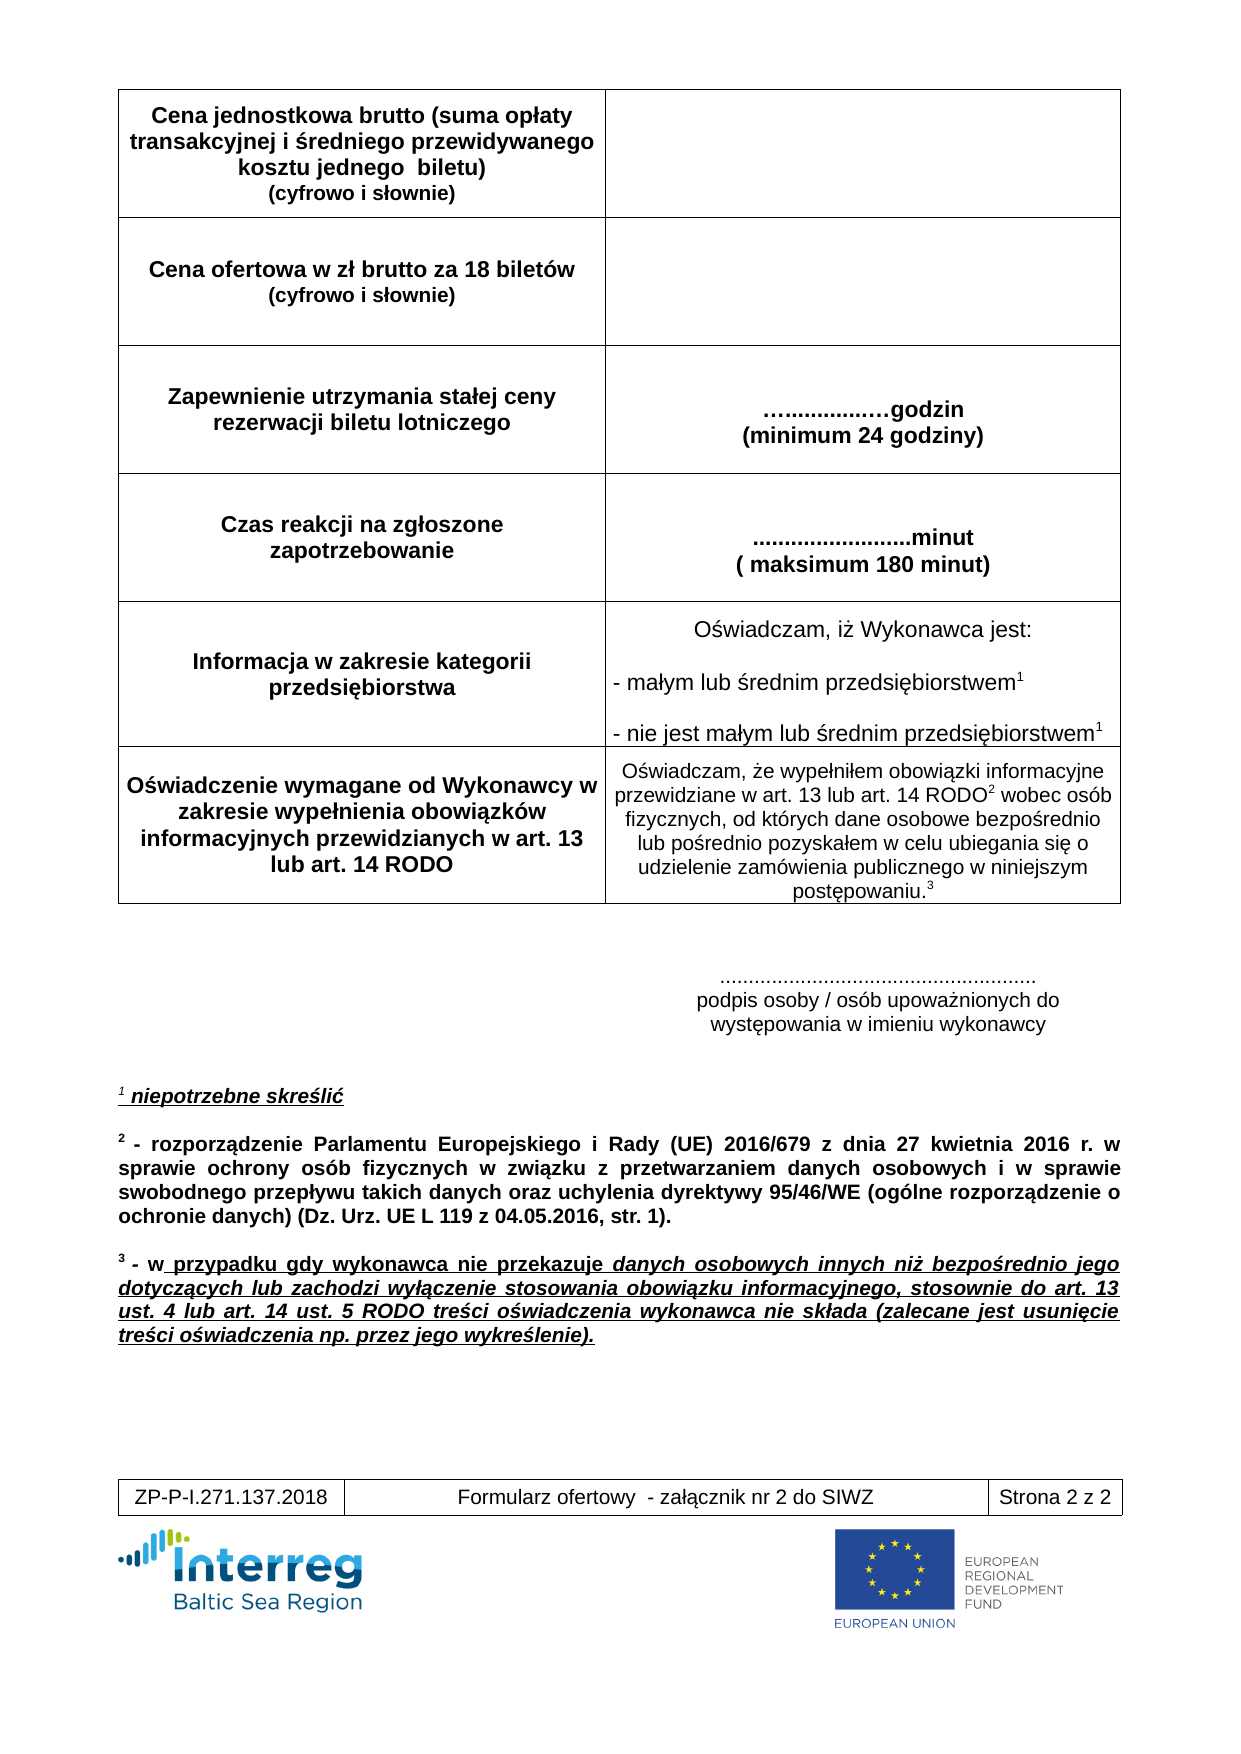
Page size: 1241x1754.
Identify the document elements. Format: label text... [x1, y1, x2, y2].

table_cell Zapewnienie utrzymania stałej ceny rezerwacji biletu lotniczego [119, 346, 605, 473]
table_cell ….............…godzin (minimum 24 godziny) [606, 346, 1120, 473]
text występowania w imieniu wykonawcy [561, 1012, 1122, 1036]
text podpis osoby / osób upoważnionych do [561, 988, 1122, 1012]
table_cell Informacja w zakresie kategorii przedsiębiorstwa [119, 602, 605, 746]
table_cell Oświadczam, że wypełniłem obowiązki informacyjne przewidziane w art. 13 lub art. 14 RODO2 wobec osób fizycznych, od których dane osobowe bezpośrednio lub pośrednio pozyskałem w celu ubiegania się o udzielenie zamówienia publicznego w niniejszym postępowaniu.3 [606, 747, 1120, 902]
picture [118, 1529, 1063, 1628]
table_cell Oświadczenie wymagane od Wykonawcy w zakresie wypełnienia obowiązków informacyjnych przewidzianych w art. 13 lub art. 14 RODO [119, 747, 605, 902]
text 2 - rozporządzenie Parlamentu Europejskiego i Rady (UE) 2016/679 z dnia 27 kwietnia 2016 r. w sprawie ochrony osób fizycznych w związku z przetwarzaniem danych osobowych i w sprawie swobodnego przepływu takich danych oraz uchylenia dyrektywy 95/46/WE (ogólne rozporządzenie o ochronie danych) (Dz. Urz. UE L 119 z 04.05.2016, str. 1). [118, 1132, 1122, 1227]
table_cell Czas reakcji na zgłoszone zapotrzebowanie [119, 474, 605, 601]
table_cell Oświadczam, iż Wykonawca jest: ' - małym lub średnim przedsiębiorstwem1 - nie jest małym lub średnim przedsiębiorstwem1 [606, 602, 1120, 746]
text ....................................................... [561, 964, 1122, 988]
text 1 niepotrzebne skreślić [118, 1084, 1122, 1108]
text 3 - w przypadku gdy wykonawca nie przekazuje danych osobowych innych niż bezpośrednio jego dotyczących lub zachodzi wyłączenie stosowania obowiązku informacyjnego, stosownie do art. 13 ust. 4 lub art. 14 ust. 5 RODO treści oświadczenia wykonawca nie składa (zalecane jest usunięcie treści oświadczenia np. przez jego wykreślenie). [118, 1251, 1122, 1347]
table_cell Cena ofertowa w zł brutto za 18 biletów (cyfrowo i słownie) [119, 218, 605, 345]
table_cell .........................minut ( maksimum 180 minut) [606, 474, 1120, 601]
table_cell Cena jednostkowa brutto (suma opłaty transakcyjnej i średniego przewidywanego kosztu jednego biletu) (cyfrowo i słownie) [119, 90, 605, 217]
table_cell [606, 218, 1120, 345]
table_cell [606, 90, 1120, 217]
